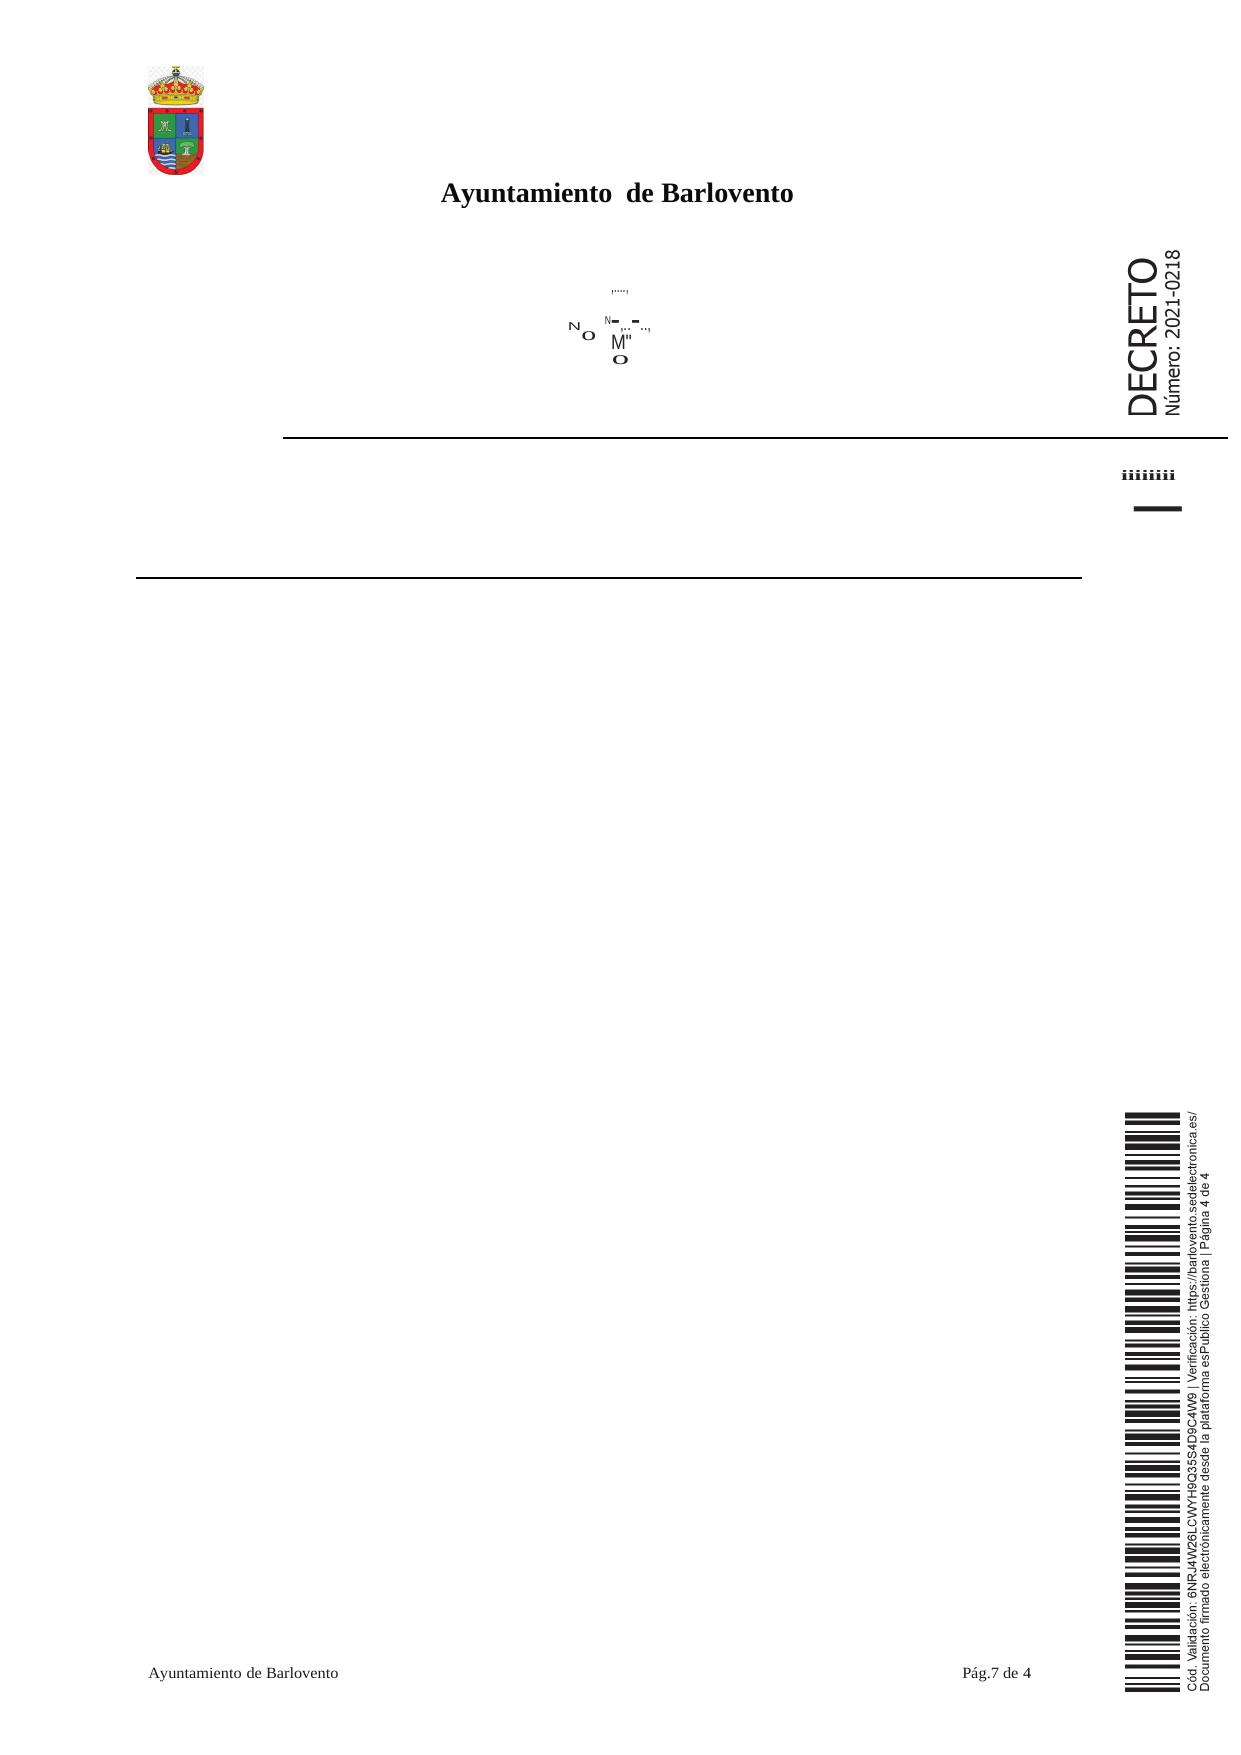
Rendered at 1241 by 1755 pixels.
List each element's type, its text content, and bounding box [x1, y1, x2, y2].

text - [1126, 474, 1192, 539]
text ,...., [189, 276, 1051, 297]
text iiiiiiii [1121, 466, 1226, 483]
text M" [151, 338, 1092, 352]
text No N-,..-..­, [170, 299, 1049, 338]
text o [189, 352, 1051, 368]
